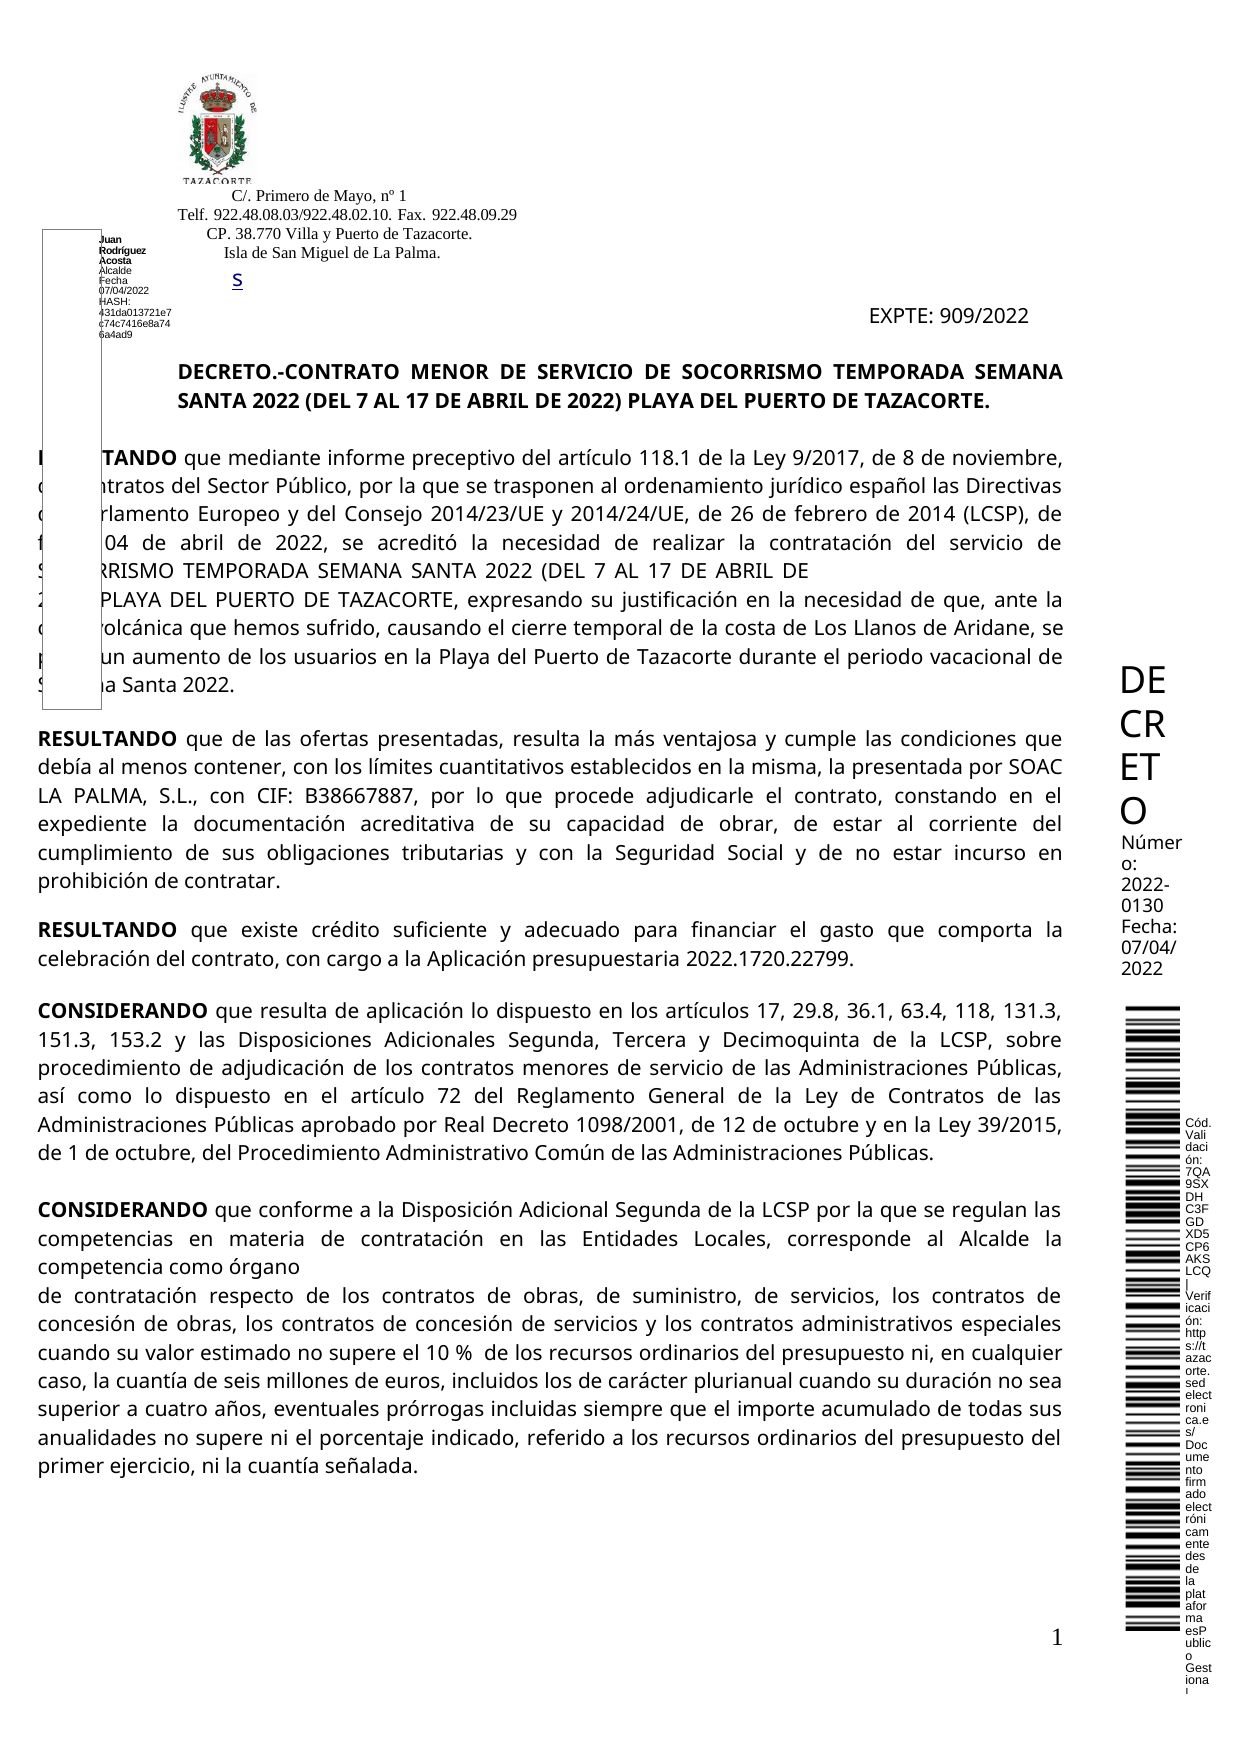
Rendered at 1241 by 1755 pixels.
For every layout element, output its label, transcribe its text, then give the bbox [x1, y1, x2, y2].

text RESULTANDO que de las ofertas presentadas, resulta la más ventajosa y cumple las condiciones que debía al menos contener, con los límites cuantitativos establecidos en la misma, la presentada por SOAC LA PALMA, S.L., con CIF: B38667887, por lo que procede adjudicarle el contrato, constando en el expediente la documentación acreditativa de su capacidad de obrar, de estar al corriente del cumplimiento de sus obligaciones tributarias y con la Seguridad Social y de no estar incurso en prohibición de contratar. [37, 724, 1064, 894]
text RESULTANDO que mediante informe preceptivo del artículo 118.1 de la Ley 9/2017, de 8 de noviembre, de Contratos del Sector Público, por la que se trasponen al ordenamiento jurídico español las Directivas del Parlamento Europeo y del Consejo 2014/23/UE y 2014/24/UE, de 26 de febrero de 2014 (LCSP), de fecha 04 de abril de 2022, se acreditó la necesidad de realizar la contratación del servicio de SOCORRISMO TEMPORADA SEMANA SANTA 2022 (DEL 7 AL 17 DE ABRIL DE [102, 443, 1064, 585]
text Cód. Validación: 7QA9SXDHC3FGDXD5CP6AKSLCQ | Verificación: https://tazacorte.sedelectronica.es/ Documento firmado electrónicamente desde la plataforma esPublico Gestiona | Página 1 de 3 [1185, 1117, 1212, 1693]
text CONSIDERANDO que conforme a la Disposición Adicional Segunda de la LCSP por la que se regulan las competencias en materia de contratación en las Entidades Locales, corresponde al Alcalde la competencia como órgano [37, 1195, 1063, 1281]
text DECRETO [1119, 659, 1185, 833]
text Número: 2022-0130 Fecha: 07/04/2022 [1121, 833, 1185, 979]
text 2022) PLAYA DEL PUERTO DE TAZACORTE, expresando su justificación en la necesidad de que, ante la crisis volcánica que hemos sufrido, causando el cierre temporal de la costa de Los Llanos de Aridane, se prevé un aumento de los usuarios en la Playa del Puerto de Tazacorte durante el periodo vacacional de Semana Santa 2022. [1117, 657, 1185, 1004]
subtitle DECRETO.-CONTRATO MENOR DE SERVICIO DE SOCORRISMO TEMPORADA SEMANA SANTA 2022 (DEL 7 AL 17 DE ABRIL DE 2022) PLAYA DEL PUERTO DE TAZACORTE. [177, 357, 1063, 414]
text CONSIDERANDO que resulta de aplicación lo dispuesto en los artículos 17, 29.8, 36.1, 63.4, 118, 131.3, 151.3, 153.2 y las Disposiciones Adicionales Segunda, Tercera y Decimoquinta de la LCSP, sobre procedimiento de adjudicación de los contratos menores de servicio de las Administraciones Públicas, así como lo dispuesto en el artículo 72 del Reglamento General de la Ley de Contratos de las Administraciones Públicas aprobado por Real Decreto 1098/2001, de 12 de octubre y en la Ley 39/2015, de 1 de octubre, del Procedimiento Administrativo Común de las Administraciones Públicas. [37, 996, 1064, 1167]
text RESULTANDO que existe crédito suficiente y adecuado para financiar el gasto que comporta la celebración del contrato, con cargo a la Aplicación presupuestaria 2022.1720.22799. [37, 915, 1064, 972]
text 2022) PLAYA DEL PUERTO DE TAZACORTE, expresando su justificación en la necesidad de que, ante la crisis volcánica que hemos sufrido, causando el cierre temporal de la costa de Los Llanos de Aridane, se prevé un aumento de los usuarios en la Playa del Puerto de Tazacorte durante el periodo vacacional de Semana Santa 2022. [102, 585, 1064, 699]
text de contratación respecto de los contratos de obras, de suministro, de servicios, los contratos de concesión de obras, los contratos de concesión de servicios y los contratos administrativos especiales cuando su valor estimado no supere el 10 % de los recursos ordinarios del presupuesto ni, en cualquier caso, la cuantía de seis millones de euros, incluidos los de carácter plurianual cuando su duración no sea superior a cuatro años, eventuales prórrogas incluidas siempre que el importe acumulado de todas sus anualidades no supere ni el porcentaje indicado, referido a los recursos ordinarios del presupuesto del primer ejercicio, ni la cuantía señalada. [37, 1281, 1063, 1480]
